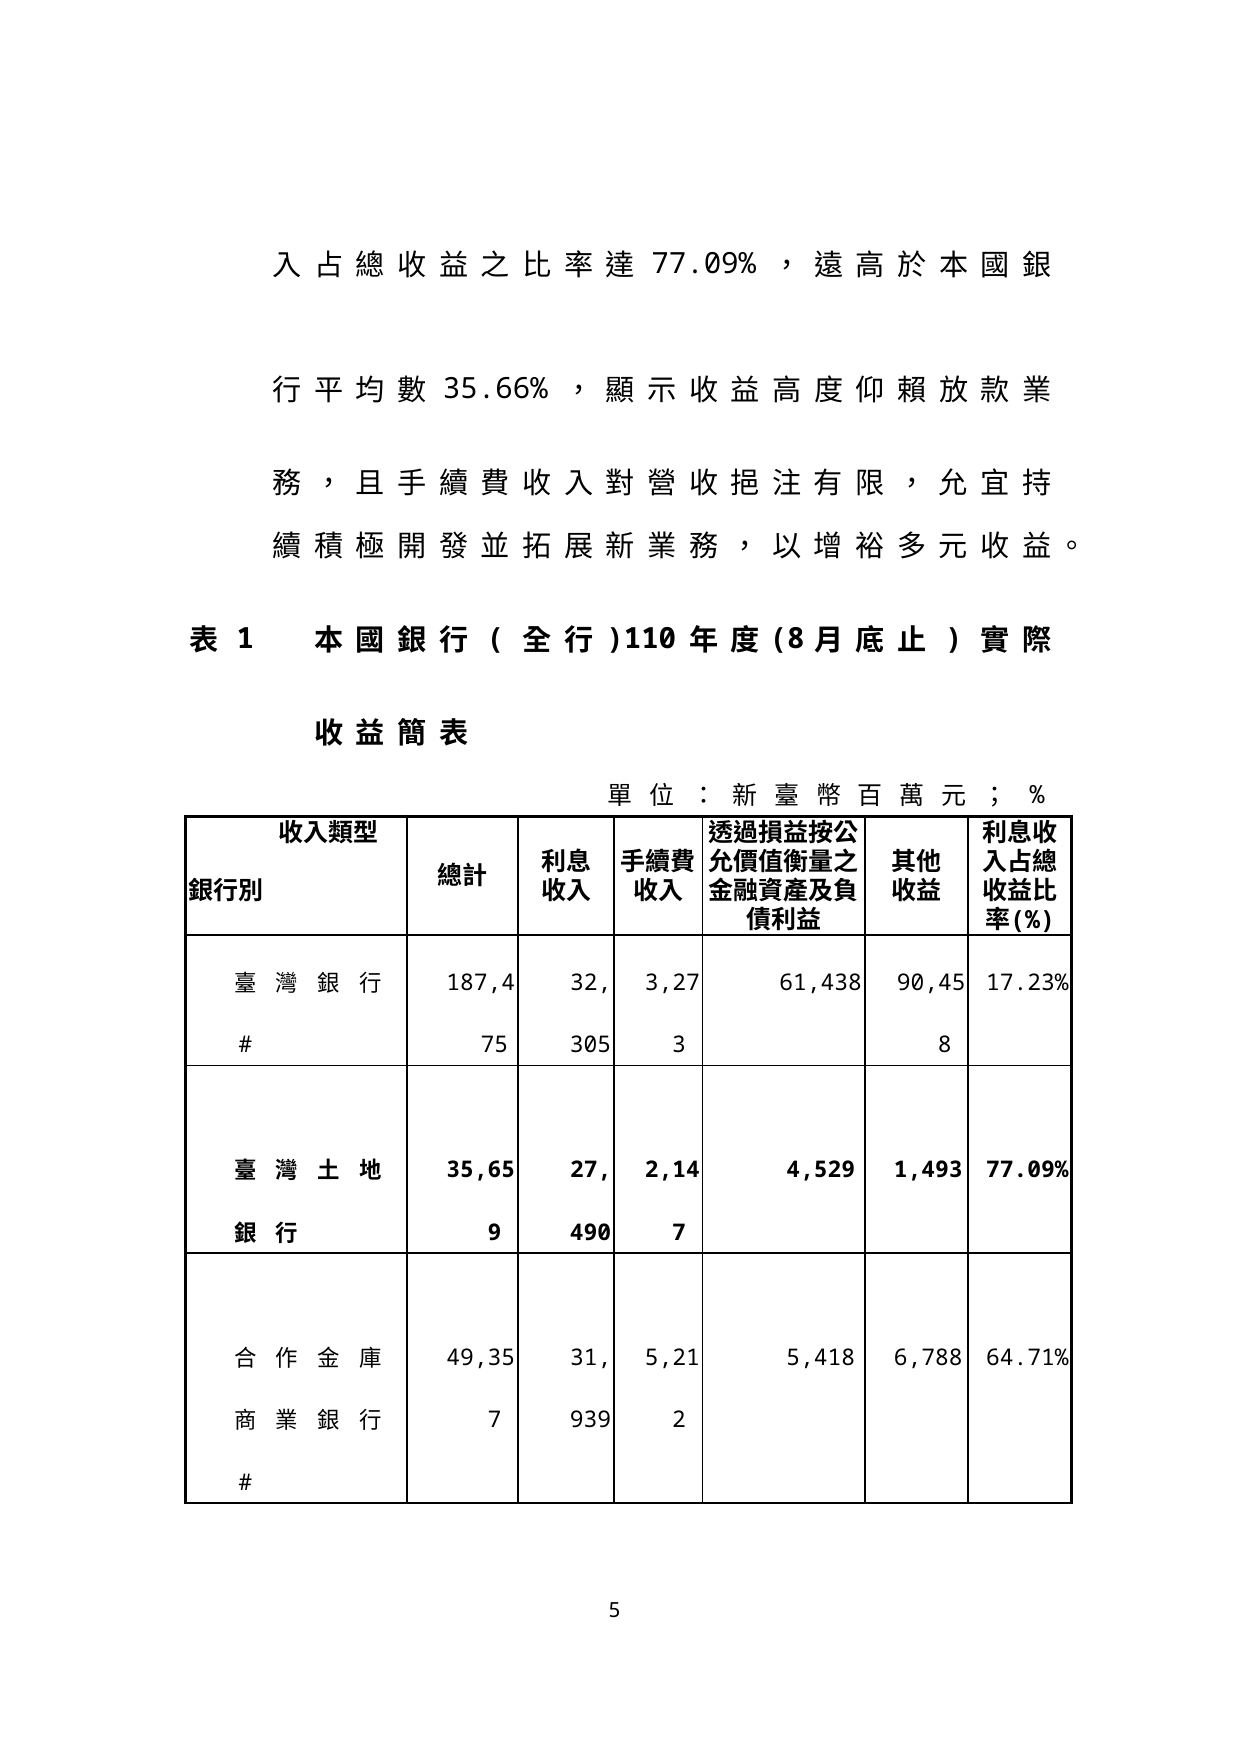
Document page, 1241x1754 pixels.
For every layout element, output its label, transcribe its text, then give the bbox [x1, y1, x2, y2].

text 單位：新臺幣百萬元；% [301, 752, 1058, 814]
table_header 收入類型 銀行別 [187, 818, 406, 934]
table_cell 合作金庫商業銀行# [187, 1254, 406, 1502]
table_cell 4,529 [703, 1066, 864, 1252]
table_cell 35,659 [408, 1066, 517, 1252]
table_header 利息 收入 [519, 818, 613, 934]
table_header 透過損益按公允價值衡量之金融資產及負債利益 [703, 818, 864, 934]
table_cell 27,490 [519, 1066, 613, 1252]
table_cell 臺灣銀行 # [187, 936, 406, 1064]
table_header 其他 收益 [866, 818, 967, 934]
table_cell 49,357 [408, 1254, 517, 1502]
table_cell 61,438 [703, 936, 864, 1064]
table_cell 31,939 [519, 1254, 613, 1502]
table_header 總計 [408, 818, 517, 934]
table_cell 17.23% [969, 936, 1070, 1064]
table_cell 77.09% [969, 1066, 1070, 1252]
table_cell 32,305 [519, 936, 613, 1064]
table_header 利息收 入占總 收益比率(%) [969, 818, 1070, 934]
text 表1 本國銀行(全行)110年度(8月底止)實際收益簡表 [183, 564, 1058, 752]
table_cell 5,212 [615, 1254, 702, 1502]
table_cell 187,475 [408, 936, 517, 1064]
text 綜上，該行110年8月底累計實際利息收入占總收益之比率達77.09%，遠高於本國銀行平均數35.66%，顯示收益高度仰賴放款業務，且手續費收入對營收挹注有限，允宜持續積極開發並拓展新業務，以增裕多元收益。 [242, 189, 1058, 564]
table_cell 3,273 [615, 936, 702, 1064]
table_cell 6,788 [866, 1254, 967, 1502]
table_cell 1,493 [866, 1066, 967, 1252]
table_cell 64.71% [969, 1254, 1070, 1502]
table_cell 5,418 [703, 1254, 864, 1502]
table_cell 2,147 [615, 1066, 702, 1252]
table_cell 臺灣土地銀行 [187, 1066, 406, 1252]
table_header 手續費 收入 [615, 818, 702, 934]
table_cell 90,458 [866, 936, 967, 1064]
